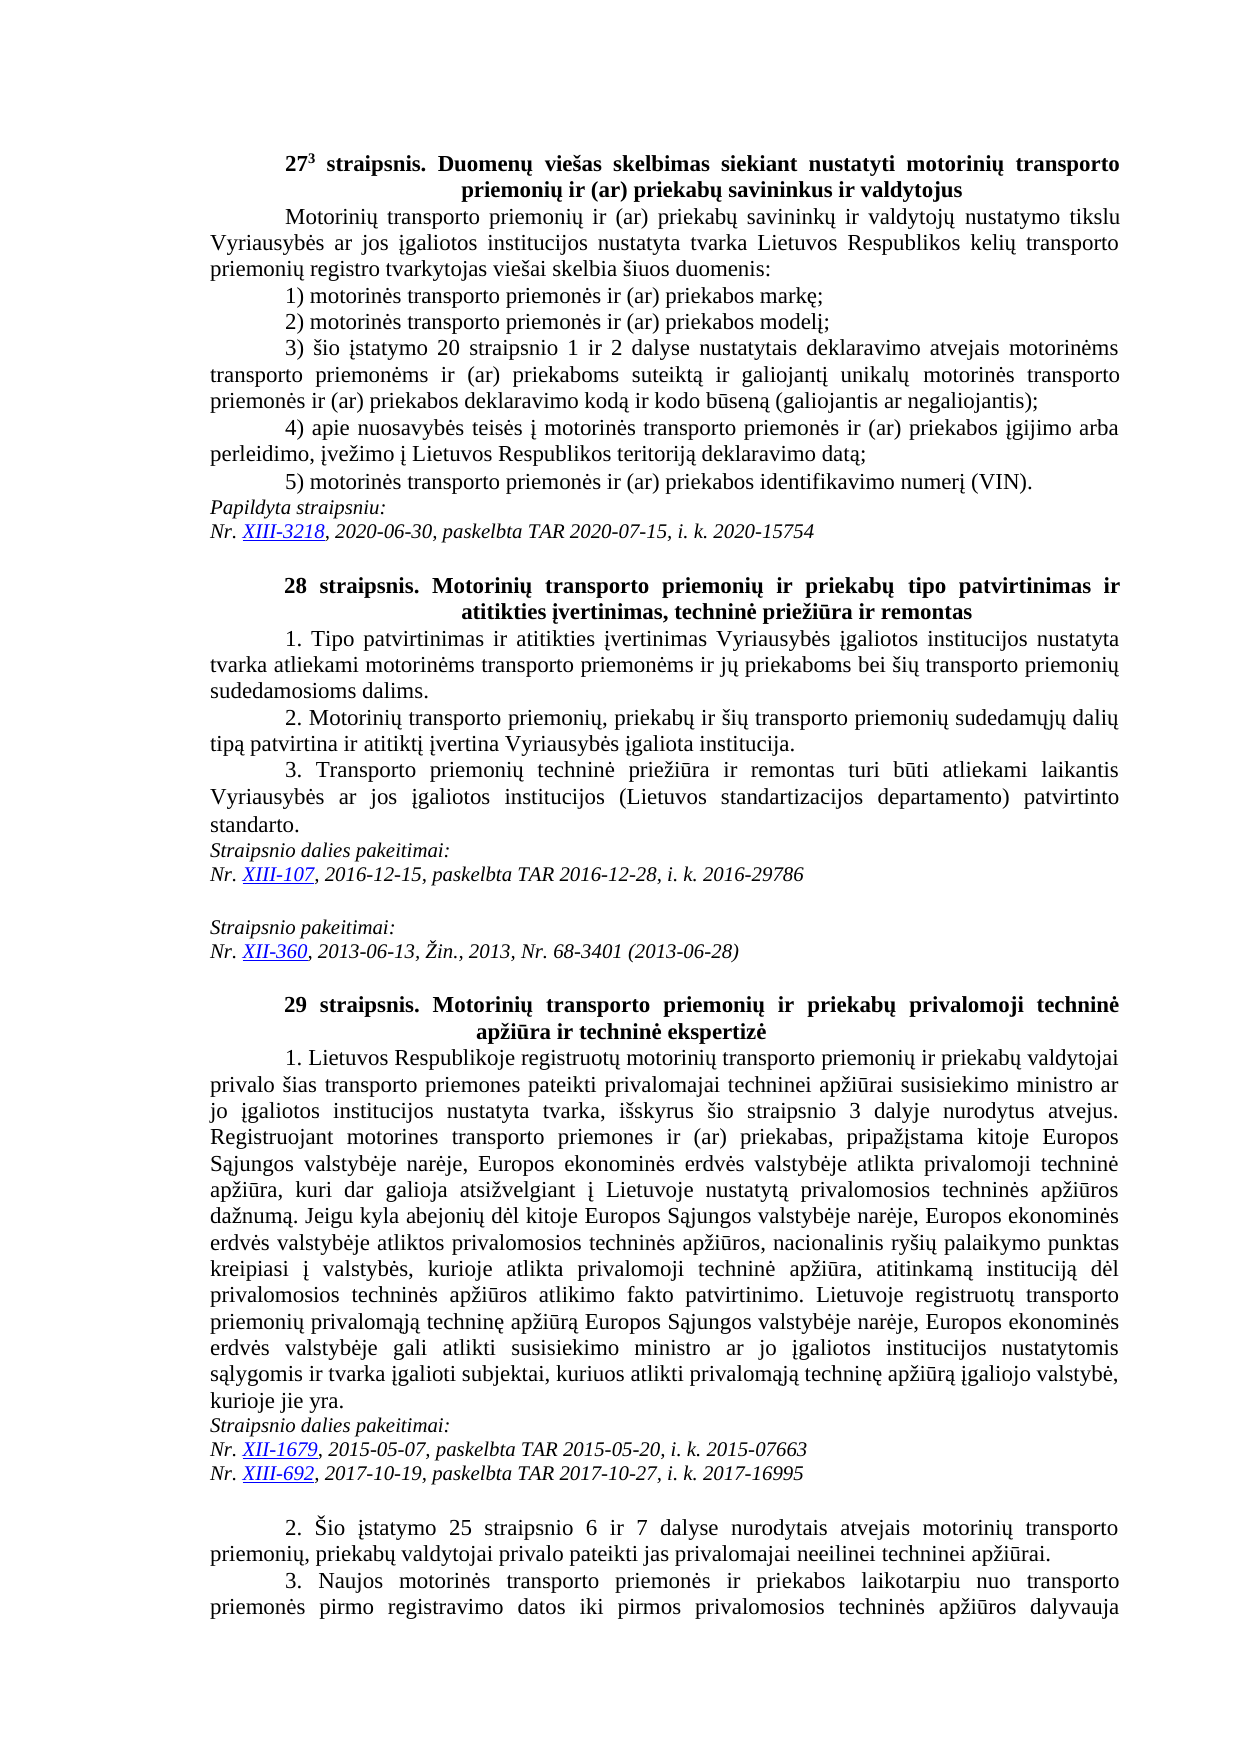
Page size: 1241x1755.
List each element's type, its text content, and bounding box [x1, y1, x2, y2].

text Nr. XII-1679, 2015-05-07, paskelbta TAR 2015-05-20, i. k. 2015-07663 [210, 1437, 1120, 1461]
text Motorinių transporto priemonių ir (ar) priekabų savininkų ir valdytojų nustatymo tikslu Vyriausybės ar jos įgaliotos institucijos nustatyta tvarka Lietuvos Respublikos kelių transporto priemonių registro tvarkytojas viešai skelbia šiuos duomenis: [210, 203, 1120, 282]
text Straipsnio dalies pakeitimai: [210, 838, 1120, 862]
text 5) motorinės transporto priemonės ir (ar) priekabos identifikavimo numerį (VIN). [210, 466, 1120, 495]
text 29 straipsnis. Motorinių transporto priemonių ir priekabų privalomoji techninė apžiūra ir techninė ekspertizė [284, 992, 1120, 1044]
text 1. Tipo patvirtinimas ir atitikties įvertinimas Vyriausybės įgaliotos institucijos nustatyta tvarka atliekami motorinėms transporto priemonėms ir jų priekaboms bei šių transporto priemonių sudedamosioms dalims. [210, 624, 1120, 704]
text Straipsnio pakeitimai: [210, 915, 1120, 939]
text 1) motorinės transporto priemonės ir (ar) priekabos markę; [210, 282, 1120, 308]
text 2. Šio įstatymo 25 straipsnio 6 ir 7 dalyse nurodytais atvejais motorinių transporto priemonių, priekabų valdytojai privalo pateikti jas privalomajai neeilinei techninei apžiūrai. [210, 1514, 1120, 1567]
text 2) motorinės transporto priemonės ir (ar) priekabos modelį; [210, 308, 1120, 334]
text 28 straipsnis. Motorinių transporto priemonių ir priekabų tipo patvirtinimas ir atitikties įvertinimas, techninė priežiūra ir remontas [284, 572, 1120, 624]
text 4) apie nuosavybės teisės į motorinės transporto priemonės ir (ar) priekabos įgijimo arba perleidimo, įvežimo į Lietuvos Respublikos teritoriją deklaravimo datą; [210, 413, 1120, 466]
text Nr. XIII-692, 2017-10-19, paskelbta TAR 2017-10-27, i. k. 2017-16995 [210, 1461, 1120, 1485]
text 3. Transporto priemonių techninė priežiūra ir remontas turi būti atliekami laikantis Vyriausybės ar jos įgaliotos institucijos (Lietuvos standartizacijos departamento) patvirtinto standarto. [210, 756, 1120, 838]
text 1. Lietuvos Respublikoje registruotų motorinių transporto priemonių ir priekabų valdytojai privalo šias transporto priemones pateikti privalomajai techninei apžiūrai susisiekimo ministro ar jo įgaliotos institucijos nustatyta tvarka, išskyrus šio straipsnio 3 dalyje nurodytus atvejus. Registruojant motorines transporto priemones ir (ar) priekabas, pripažįstama kitoje Europos Sąjungos valstybėje narėje, Europos ekonominės erdvės valstybėje atlikta privalomoji techninė apžiūra, kuri dar galioja atsižvelgiant į Lietuvoje nustatytą privalomosios techninės apžiūros dažnumą. Jeigu kyla abejonių dėl kitoje Europos Sąjungos valstybėje narėje, Europos ekonominės erdvės valstybėje atliktos privalomosios techninės apžiūros, nacionalinis ryšių palaikymo punktas kreipiasi į valstybės, kurioje atlikta privalomoji techninė apžiūra, atitinkamą instituciją dėl privalomosios techninės apžiūros atlikimo fakto patvirtinimo. Lietuvoje registruotų transporto priemonių privalomąją techninę apžiūrą Europos Sąjungos valstybėje narėje, Europos ekonominės erdvės valstybėje gali atlikti susisiekimo ministro ar jo įgaliotos institucijos nustatytomis sąlygomis ir tvarka įgalioti subjektai, kuriuos atlikti privalomąją techninę apžiūrą įgaliojo valstybė, kurioje jie yra. [210, 1044, 1120, 1413]
text Nr. XIII-3218, 2020-06-30, paskelbta TAR 2020-07-15, i. k. 2020-15754 [210, 519, 1120, 543]
text Nr. XII-360, 2013-06-13, Žin., 2013, Nr. 68-3401 (2013-06-28) [210, 939, 1120, 963]
text 3) šio įstatymo 20 straipsnio 1 ir 2 dalyse nustatytais deklaravimo atvejais motorinėms transporto priemonėms ir (ar) priekaboms suteiktą ir galiojantį unikalų motorinės transporto priemonės ir (ar) priekabos deklaravimo kodą ir kodo būseną (galiojantis ar negaliojantis); [210, 334, 1120, 413]
text Straipsnio dalies pakeitimai: [210, 1413, 1120, 1437]
text Nr. XIII-107, 2016-12-15, paskelbta TAR 2016-12-28, i. k. 2016-29786 [210, 862, 1120, 886]
text Papildyta straipsniu: [210, 495, 1120, 519]
text 3. Naujos motorinės transporto priemonės ir priekabos laikotarpiu nuo transporto priemonės pirmo registravimo datos iki pirmos privalomosios techninės apžiūros dalyvauja [210, 1567, 1120, 1619]
text 2. Motorinių transporto priemonių, priekabų ir šių transporto priemonių sudedamųjų dalių tipą patvirtina ir atitiktį įvertina Vyriausybės įgaliota institucija. [210, 704, 1120, 756]
text 273 straipsnis. Duomenų viešas skelbimas siekiant nustatyti motorinių transporto priemonių ir (ar) priekabų savininkus ir valdytojus [285, 150, 1120, 203]
